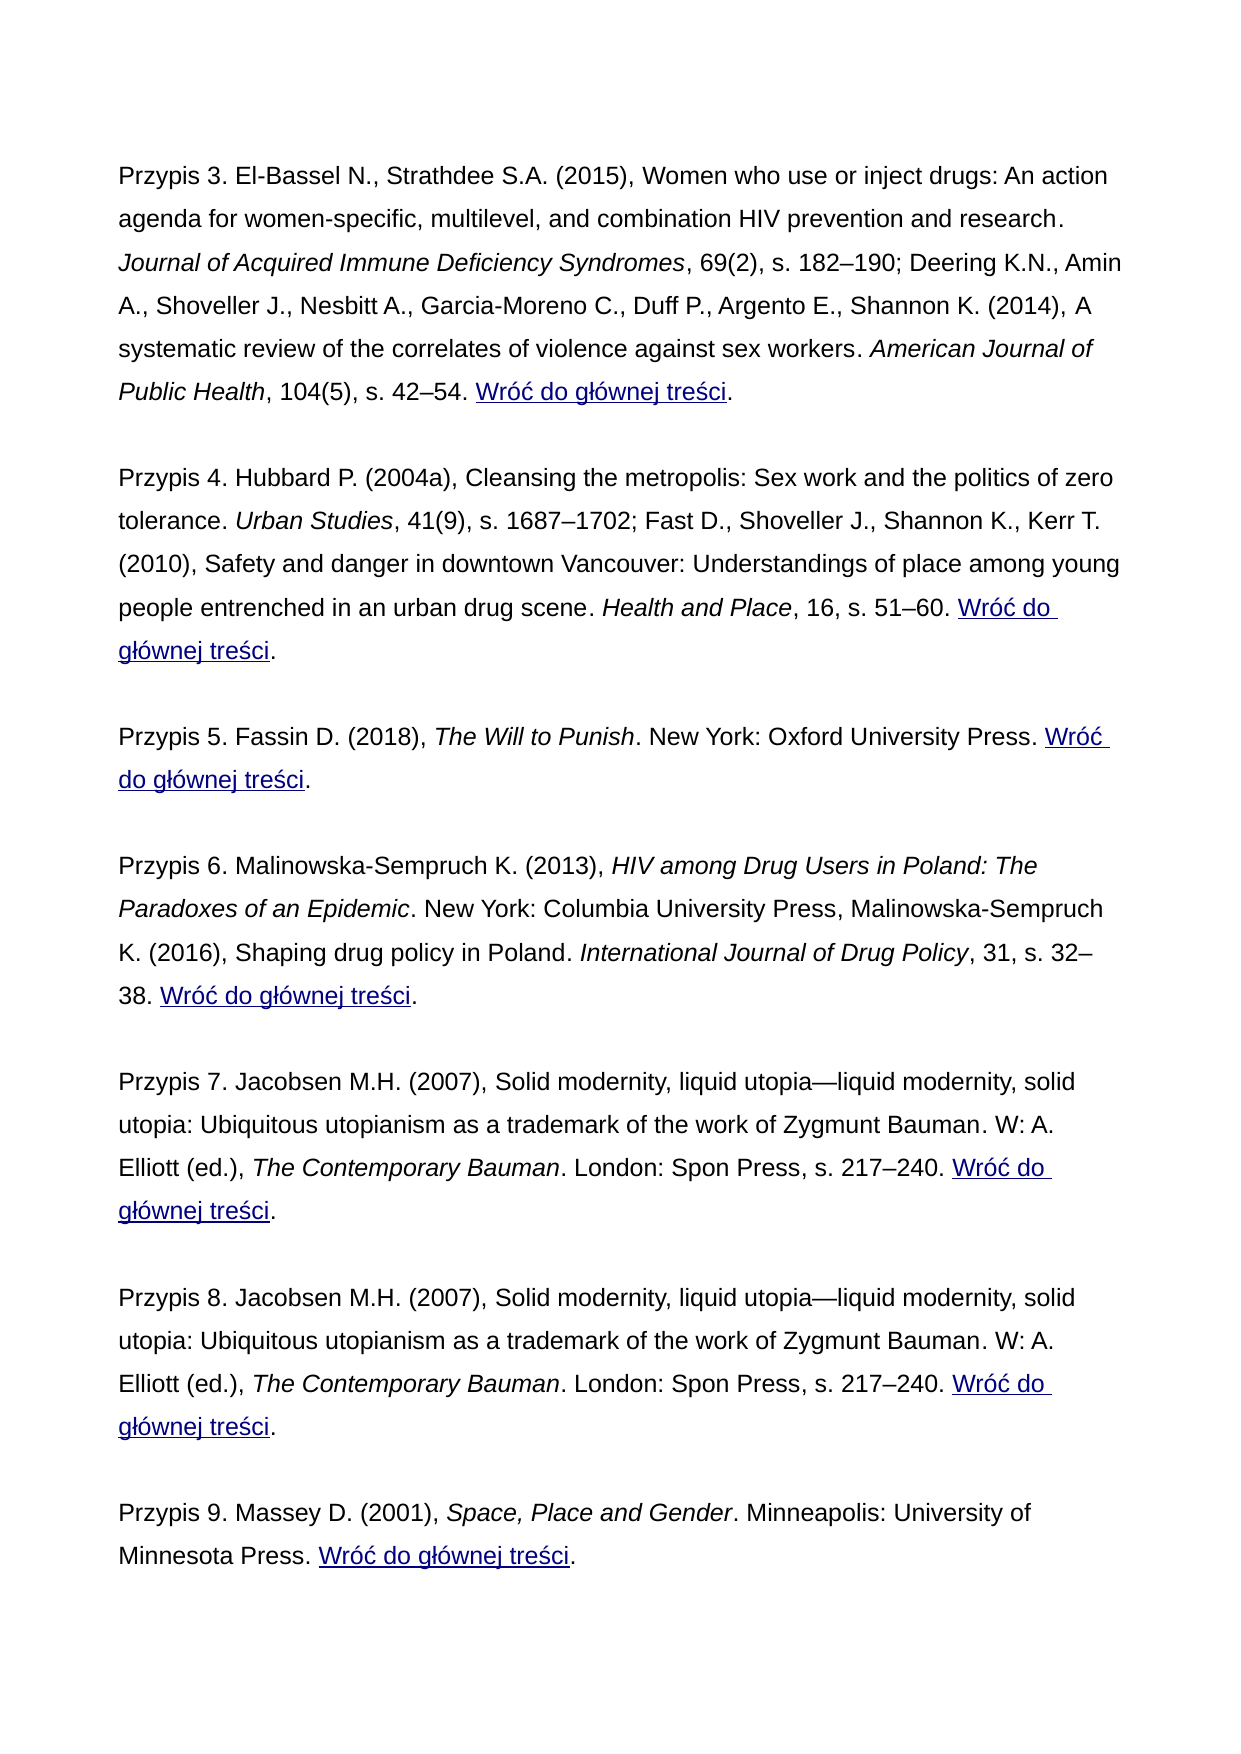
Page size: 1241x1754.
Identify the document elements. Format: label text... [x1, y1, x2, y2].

text Przypis 8. Jacobsen M.H. (2007), Solid modernity, liquid utopia—liquid modernity, solid utopia: Ubiquitous utopianism as a trademark of the work of Zygmunt Bauman. W: A. Elliott (ed.), The Contemporary Bauman. London: Spon Press, s. 217–240. Wróć do głównej treści. [118, 1282, 1122, 1441]
text Przypis 9. Massey D. (2001), Space, Place and Gender. Minneapolis: University of Minnesota Press. Wróć do głównej treści. [118, 1498, 1122, 1570]
text Przypis 3. El-Bassel N., Strathdee S.A. (2015), Women who use or inject drugs: An action agenda for women-specific, multilevel, and combination HIV prevention and research. Journal of Acquired Immune Deficiency Syndromes, 69(2), s. 182–190; Deering K.N., Amin A., Shoveller J., Nesbitt A., Garcia-Moreno C., Duff P., Argento E., Shannon K. (2014), A systematic review of the correlates of violence against sex workers. American Journal of Public Health, 104(5), s. 42–54. Wróć do głównej treści. [118, 161, 1122, 406]
text Przypis 7. Jacobsen M.H. (2007), Solid modernity, liquid utopia—liquid modernity, solid utopia: Ubiquitous utopianism as a trademark of the work of Zygmunt Bauman. W: A. Elliott (ed.), The Contemporary Bauman. London: Spon Press, s. 217–240. Wróć do głównej treści. [118, 1067, 1122, 1225]
text Przypis 4. Hubbard P. (2004a), Cleansing the metropolis: Sex work and the politics of zero tolerance. Urban Studies, 41(9), s. 1687–1702; Fast D., Shoveller J., Shannon K., Kerr T. (2010), Safety and danger in downtown Vancouver: Understandings of place among young people entrenched in an urban drug scene. Health and Place, 16, s. 51–60. Wróć do głównej treści. [118, 463, 1122, 664]
text Przypis 5. Fassin D. (2018), The Will to Punish. New York: Oxford University Press. Wróć do głównej treści. [118, 722, 1122, 794]
text Przypis 6. Malinowska-Sempruch K. (2013), HIV among Drug Users in Poland: The Paradoxes of an Epidemic. New York: Columbia University Press, Malinowska-Sempruch K. (2016), Shaping drug policy in Poland. International Journal of Drug Policy, 31, s. 32–38. Wróć do głównej treści. [118, 851, 1122, 1009]
